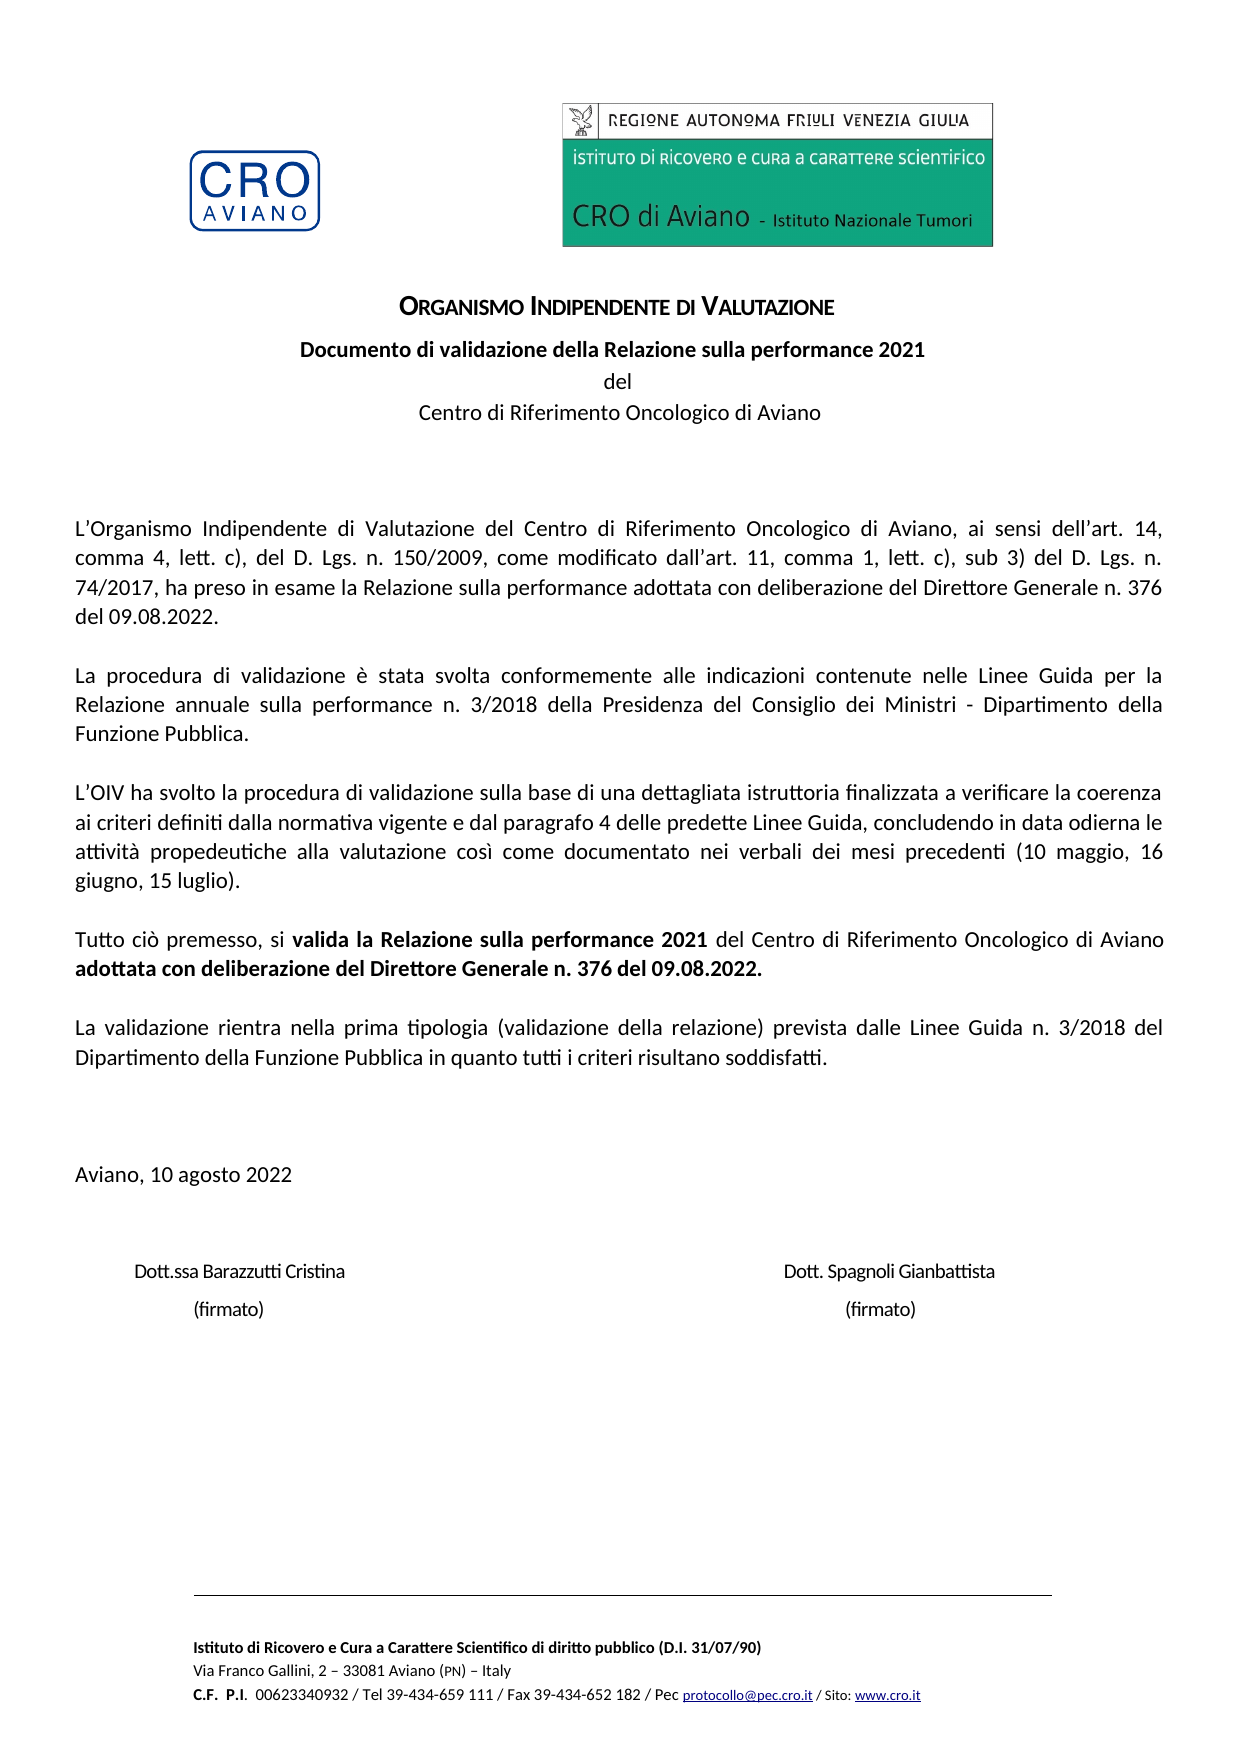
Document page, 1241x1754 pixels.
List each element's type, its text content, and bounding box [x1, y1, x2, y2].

text del [75, 367, 1165, 395]
text L’OIV ha svolto la procedura di validazione sulla base di una dettagliata istruttoria finalizzata a verificare la coerenza ai criteri definiti dalla normativa vigente e dal paragrafo 4 delle predette Linee Guida, concludendo in data odierna le attività propedeutiche alla valutazione così come documentato nei verbali dei mesi precedenti (10 maggio, 16 giugno, 15 luglio). [75, 778, 1165, 894]
text Dott.ssa Barazzutti Cristina Dott. Spagnoli Gianbattista [134, 1258, 1165, 1284]
text La procedura di validazione è stata svolta conformemente alle indicazioni contenute nelle Linee Guida per la Relazione annuale sulla performance n. 3/2018 della Presidenza del Consiglio dei Ministri - Dipartimento della Funzione Pubblica. [75, 661, 1165, 748]
text Centro di Riferimento Oncologico di Aviano [75, 398, 1165, 427]
text Organismo Indipendente di Valutazione [75, 287, 1165, 323]
text Documento di validazione della Relazione sulla performance 2021 [60, 336, 1165, 364]
text La validazione rientra nella prima tipologia (validazione della relazione) prevista dalle Linee Guida n. 3/2018 del Dipartimento della Funzione Pubblica in quanto tutti i criteri risultano soddisfatti. [75, 1013, 1165, 1071]
text (firmato) (firmato) [193, 1297, 1165, 1322]
text Tutto ciò premesso, si valida la Relazione sulla performance 2021 del Centro di Riferimento Oncologico di Aviano adottata con deliberazione del Direttore Generale n. 376 del 09.08.2022. [75, 925, 1165, 983]
text L’Organismo Indipendente di Valutazione del Centro di Riferimento Oncologico di Aviano, ai sensi dell’art. 14, comma 4, lett. c), del D. Lgs. n. 150/2009, come modificato dall’art. 11, comma 1, lett. c), sub 3) del D. Lgs. n. 74/2017, ha preso in esame la Relazione sulla performance adottata con deliberazione del Direttore Generale n. 376 del 09.08.2022. [75, 514, 1165, 630]
text Aviano, 10 agosto 2022 [75, 1160, 1161, 1188]
